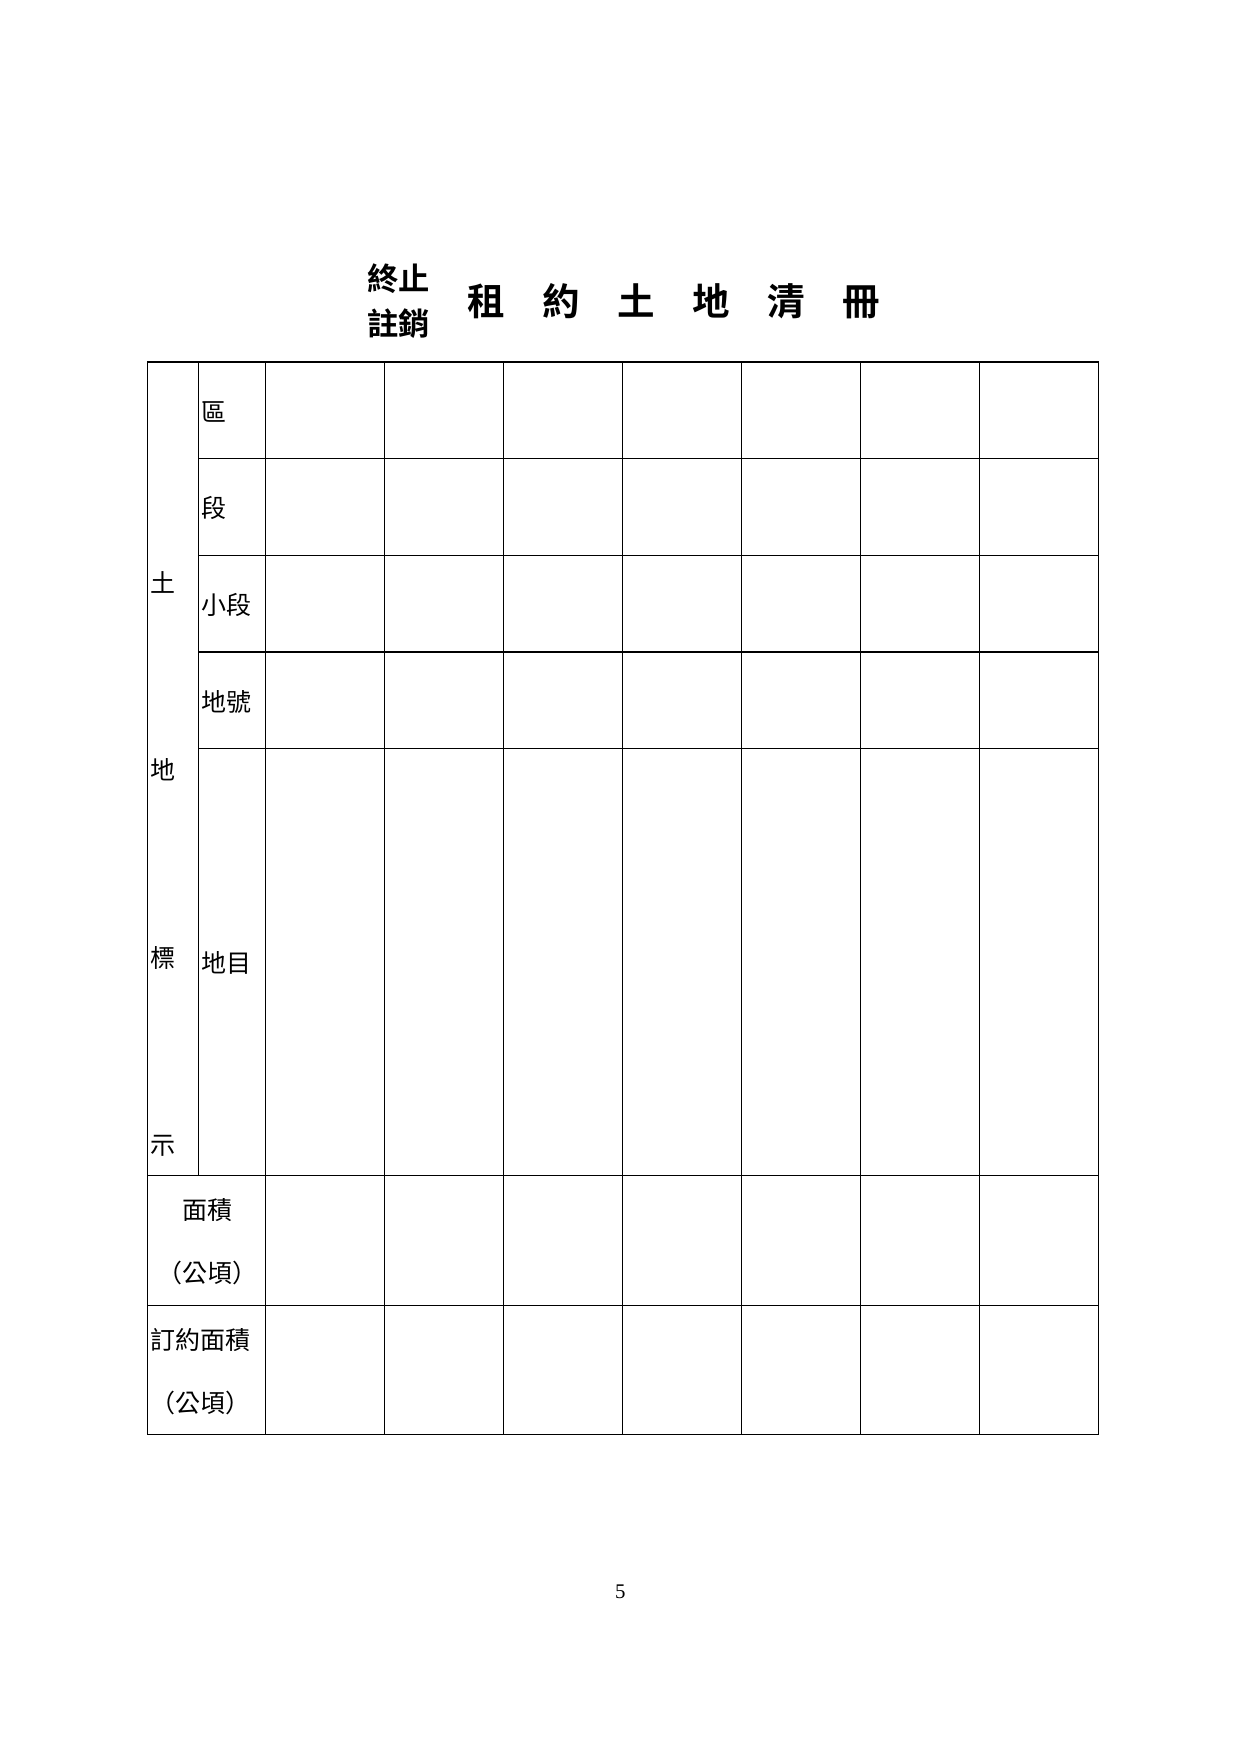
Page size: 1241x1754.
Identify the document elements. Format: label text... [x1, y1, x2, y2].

table_cell [742, 459, 860, 555]
table_cell 地目 [199, 749, 265, 1175]
table_cell [980, 556, 1098, 651]
table_cell [266, 459, 384, 555]
table_cell [504, 1306, 622, 1434]
table_cell [861, 556, 979, 651]
table_cell 區 [199, 363, 265, 458]
table_cell [504, 1176, 622, 1304]
table_cell [623, 1306, 741, 1434]
table_cell [861, 459, 979, 555]
table_cell [266, 653, 384, 748]
table_cell [623, 459, 741, 555]
table_cell [385, 653, 503, 748]
table_cell [623, 556, 741, 651]
table_cell [266, 1176, 384, 1304]
table_cell [980, 1176, 1098, 1304]
table_cell [504, 363, 622, 458]
table_cell 地號 [199, 653, 265, 748]
table_cell [980, 749, 1098, 1175]
table_cell [623, 749, 741, 1175]
table_cell [742, 653, 860, 748]
table_cell [861, 1176, 979, 1304]
table_cell [980, 363, 1098, 458]
table_cell [742, 363, 860, 458]
table_cell [385, 459, 503, 555]
table_cell [861, 653, 979, 748]
table_cell [504, 749, 622, 1175]
table_cell 小段 [199, 556, 265, 651]
table_cell [623, 653, 741, 748]
table_cell [504, 556, 622, 651]
table_cell [385, 749, 503, 1175]
table_cell [266, 363, 384, 458]
table_cell [742, 1306, 860, 1434]
table_cell 土 地 標 示 [148, 363, 198, 1175]
table_cell [742, 1176, 860, 1304]
table_cell [266, 556, 384, 651]
table_cell [623, 1176, 741, 1304]
table_cell [861, 749, 979, 1175]
table_cell [742, 749, 860, 1175]
table_cell [742, 556, 860, 651]
table_cell [385, 363, 503, 458]
table_cell [623, 363, 741, 458]
table_cell [385, 1306, 503, 1434]
table_cell [504, 459, 622, 555]
table_cell 面積 （公頃） [148, 1176, 265, 1304]
table_cell [504, 653, 622, 748]
table_cell [266, 1306, 384, 1434]
table_cell [861, 1306, 979, 1434]
table_cell [980, 653, 1098, 748]
table_cell [980, 459, 1098, 555]
table_cell [266, 749, 384, 1175]
table_cell [385, 556, 503, 651]
table_cell 段 [199, 459, 265, 555]
table_cell [980, 1306, 1098, 1434]
table_header 終止註銷 租 約 土 地 清 冊 [148, 236, 1098, 361]
table_cell [861, 363, 979, 458]
table_cell [385, 1176, 503, 1304]
table_cell 訂約面積 （公頃） [148, 1306, 265, 1434]
